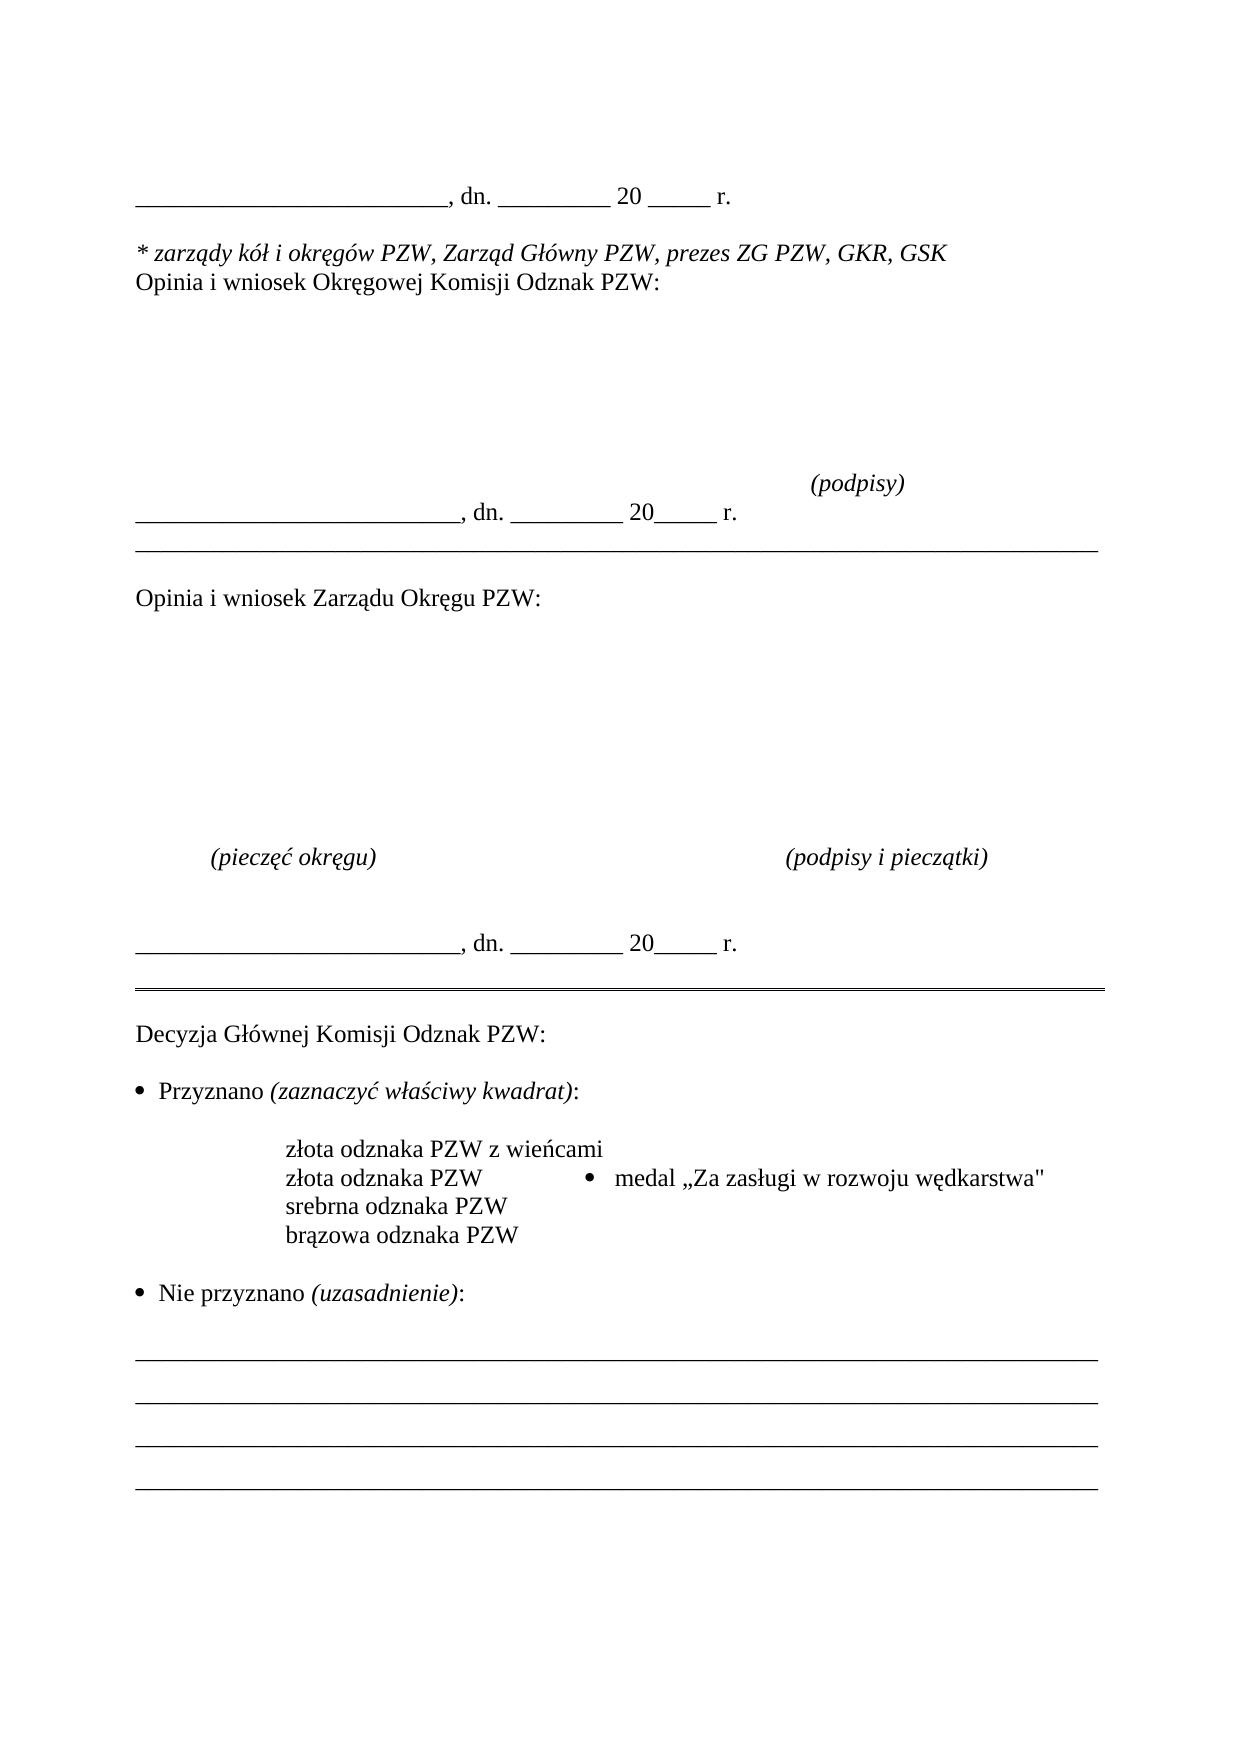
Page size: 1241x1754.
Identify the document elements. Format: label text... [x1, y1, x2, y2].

text _____________________________________________________________________________ [135, 526, 1105, 554]
text  Przyznano (zaznaczyć właściwy kwadrat): [135, 1076, 1105, 1105]
text _________________________________________________________________ [135, 296, 1105, 368]
text  Nie przyznano (uzasadnienie): [135, 1278, 1105, 1306]
text ______________________________________________________ [135, 382, 1105, 411]
text brązowa odznaka PZW [135, 1220, 1105, 1249]
text _____________________________________________________________________________ __________________________________________________________________________________________________________________________________________________________ [135, 1378, 1105, 1493]
text _____________________________________________________________________________ [135, 741, 1105, 770]
text __________________________, dn. _________ 20_____ r. [135, 497, 1105, 526]
text __________________________, dn. _________ 20_____ r. [135, 928, 1105, 957]
text złota odznaka PZW z wieńcami [135, 1134, 1105, 1163]
text _____________________________________________________________________________ [135, 1335, 1105, 1364]
text ______________________________________________________ [135, 655, 1105, 684]
text _________________________, dn. _________ 20 _____ r. [135, 181, 1105, 209]
text (pieczęć okręgu) (podpisy i pieczątki) [135, 842, 1105, 871]
text * zarządy kół i okręgów PZW, Zarząd Główny PZW, prezes ZG PZW, GKR, GSK [135, 238, 1105, 267]
text (podpisy) [504, 468, 1105, 497]
text Decyzja Głównej Komisji Odznak PZW: [135, 1019, 1105, 1048]
text złota odznaka PZW  medal „Za zasługi w rozwoju wędkarstwa" [135, 1163, 1105, 1191]
text Opinia i wniosek Okręgowej Komisji Odznak PZW: [135, 267, 1105, 296]
text ______________________________________________________ [135, 425, 1105, 454]
text Opinia i wniosek Zarządu Okręgu PZW: [135, 554, 1105, 612]
text srebrna odznaka PZW [135, 1191, 1105, 1220]
